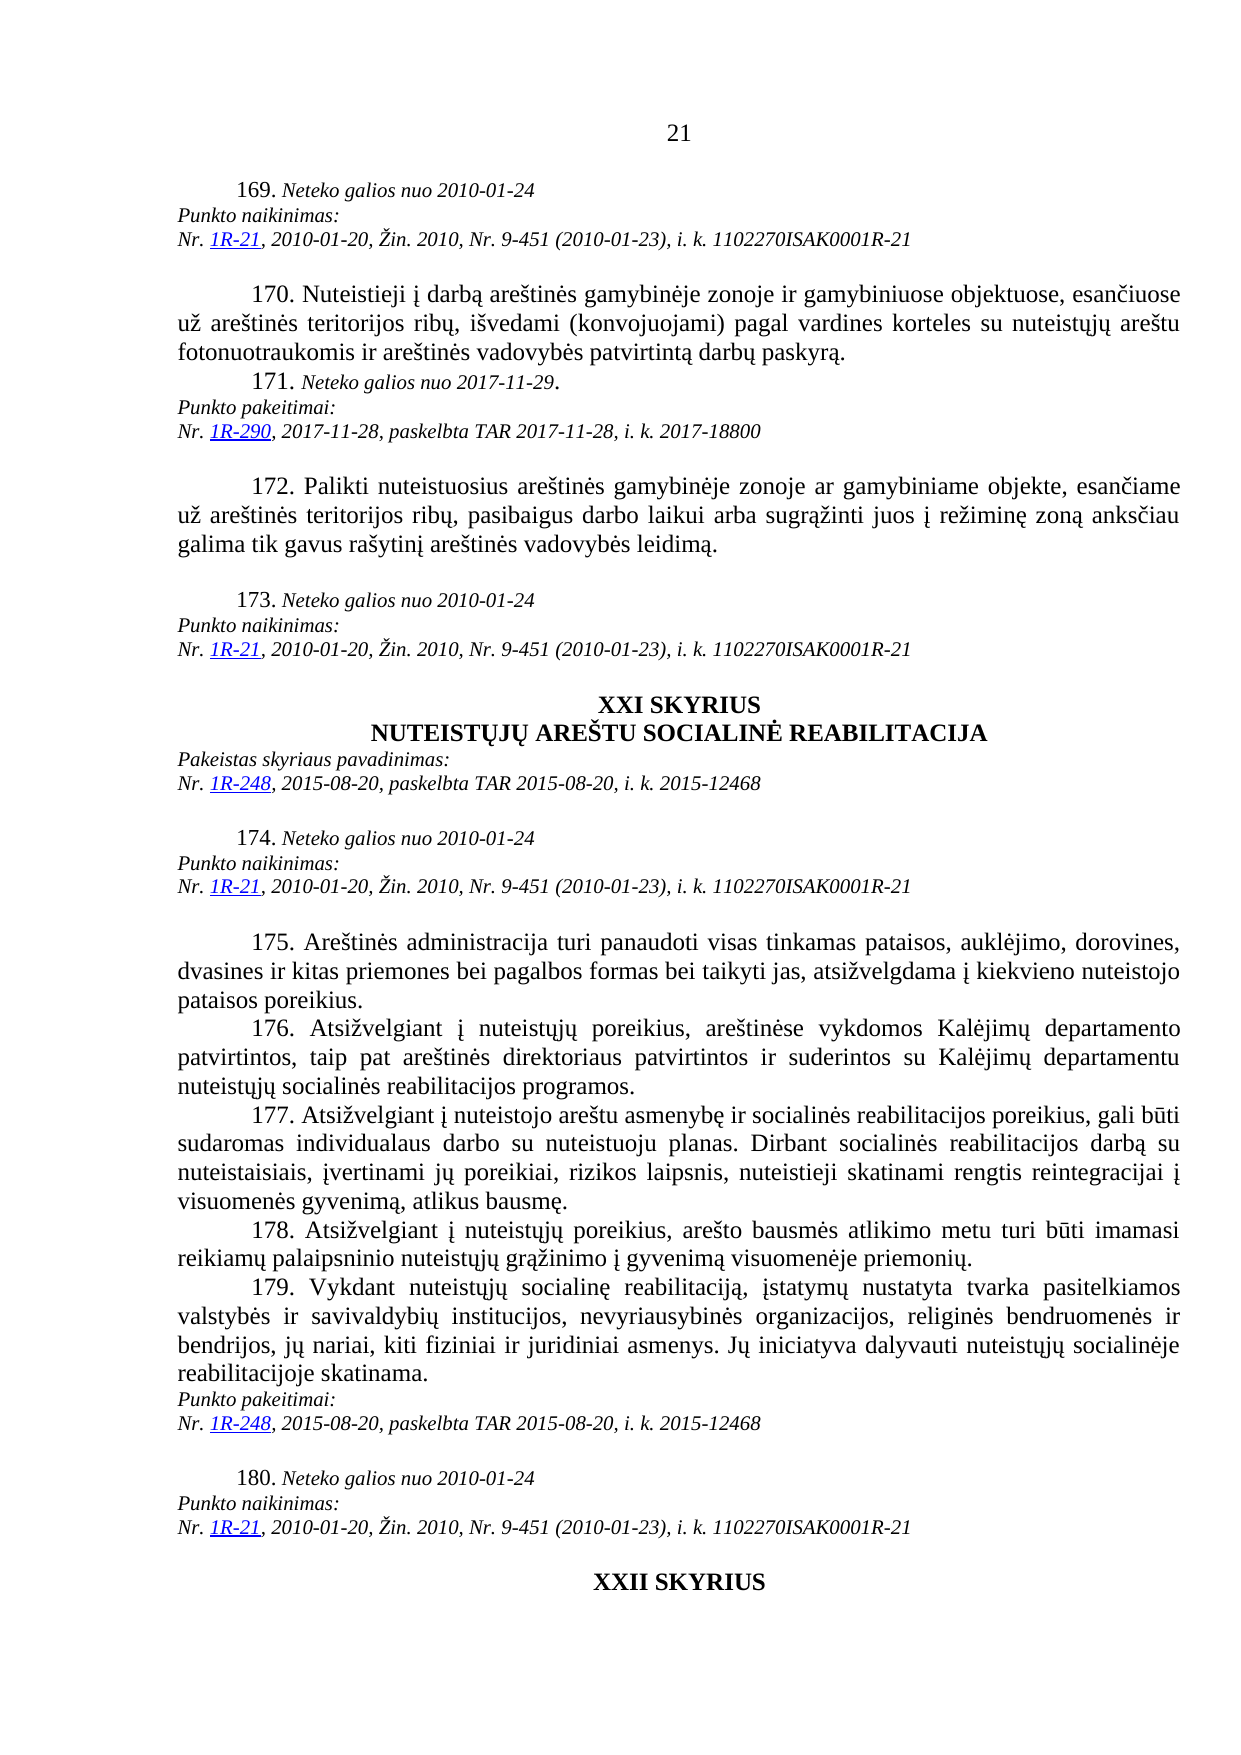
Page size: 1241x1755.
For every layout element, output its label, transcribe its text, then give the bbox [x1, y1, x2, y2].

text XXII SKYRIUS [177, 1567, 1181, 1596]
text Pakeistas skyriaus pavadinimas: [177, 747, 1181, 771]
text 178. Atsižvelgiant į nuteistųjų poreikius, arešto bausmės atlikimo metu turi būti imamasi reikiamų palaipsninio nuteistųjų grąžinimo į gyvenimą visuomenėje priemonių. [177, 1215, 1181, 1272]
text Nr. 1R-21, 2010-01-20, Žin. 2010, Nr. 9-451 (2010-01-23), i. k. 1102270ISAK0001R-21 [177, 874, 1181, 898]
text Punkto pakeitimai: [177, 394, 1181, 419]
text 176. Atsižvelgiant į nuteistųjų poreikius, areštinėse vykdomos Kalėjimų departamento patvirtintos, taip pat areštinės direktoriaus patvirtintos ir suderintos su Kalėjimų departamentu nuteistųjų socialinės reabilitacijos programos. [177, 1013, 1181, 1100]
text 173. Neteko galios nuo 2010-01-24 [177, 586, 1181, 613]
text Nr. 1R-21, 2010-01-20, Žin. 2010, Nr. 9-451 (2010-01-23), i. k. 1102270ISAK0001R-21 [177, 637, 1181, 661]
text 172. Palikti nuteistuosius areštinės gamybinėje zonoje ar gamybiniame objekte, esančiame už areštinės teritorijos ribų, pasibaigus darbo laikui arba sugrąžinti juos į režiminę zoną anksčiau galima tik gavus rašytinį areštinės vadovybės leidimą. [177, 471, 1181, 558]
text 174. Neteko galios nuo 2010-01-24 [177, 824, 1181, 850]
text Nr. 1R-21, 2010-01-20, Žin. 2010, Nr. 9-451 (2010-01-23), i. k. 1102270ISAK0001R-21 [177, 1514, 1181, 1539]
text 175. Areštinės administracija turi panaudoti visas tinkamas pataisos, auklėjimo, dorovines, dvasines ir kitas priemones bei pagalbos formas bei taikyti jas, atsižvelgdama į kiekvieno nuteistojo pataisos poreikius. [177, 927, 1181, 1013]
text Nr. 1R-248, 2015-08-20, paskelbta TAR 2015-08-20, i. k. 2015-12468 [177, 1411, 1181, 1435]
text Nr. 1R-21, 2010-01-20, Žin. 2010, Nr. 9-451 (2010-01-23), i. k. 1102270ISAK0001R-21 [177, 227, 1181, 251]
text Punkto naikinimas: [177, 850, 1181, 874]
text 179. Vykdant nuteistųjų socialinę reabilitaciją, įstatymų nustatyta tvarka pasitelkiamos valstybės ir savivaldybių institucijos, nevyriausybinės organizacijos, religinės bendruomenės ir bendrijos, jų nariai, kiti fiziniai ir juridiniai asmenys. Jų iniciatyva dalyvauti nuteistųjų socialinėje reabilitacijoje skatinama. [177, 1272, 1181, 1387]
text NUTEISTŲJŲ AREŠTU SOCIALINĖ REABILITACIJA [177, 718, 1181, 747]
text Punkto pakeitimai: [177, 1387, 1181, 1411]
text Punkto naikinimas: [177, 613, 1181, 637]
text Nr. 1R-290, 2017-11-28, paskelbta TAR 2017-11-28, i. k. 2017-18800 [177, 419, 1181, 443]
text XXI SKYRIUS [177, 690, 1181, 718]
text 177. Atsižvelgiant į nuteistojo areštu asmenybę ir socialinės reabilitacijos poreikius, gali būti sudaromas individualaus darbo su nuteistuoju planas. Dirbant socialinės reabilitacijos darbą su nuteistaisiais, įvertinami jų poreikiai, rizikos laipsnis, nuteistieji skatinami rengtis reintegracijai į visuomenės gyvenimą, atlikus bausmę. [177, 1100, 1181, 1215]
text Punkto naikinimas: [177, 203, 1181, 227]
text Nr. 1R-248, 2015-08-20, paskelbta TAR 2015-08-20, i. k. 2015-12468 [177, 771, 1181, 795]
text 171. Neteko galios nuo 2017-11-29. [177, 366, 1181, 394]
text 170. Nuteistieji į darbą areštinės gamybinėje zonoje ir gamybiniuose objektuose, esančiuose už areštinės teritorijos ribų, išvedami (konvojuojami) pagal vardines korteles su nuteistųjų areštu fotonuotraukomis ir areštinės vadovybės patvirtintą darbų paskyrą. [177, 279, 1181, 366]
text Punkto naikinimas: [177, 1491, 1181, 1514]
text 169. Neteko galios nuo 2010-01-24 [177, 176, 1181, 203]
text 180. Neteko galios nuo 2010-01-24 [177, 1464, 1181, 1491]
